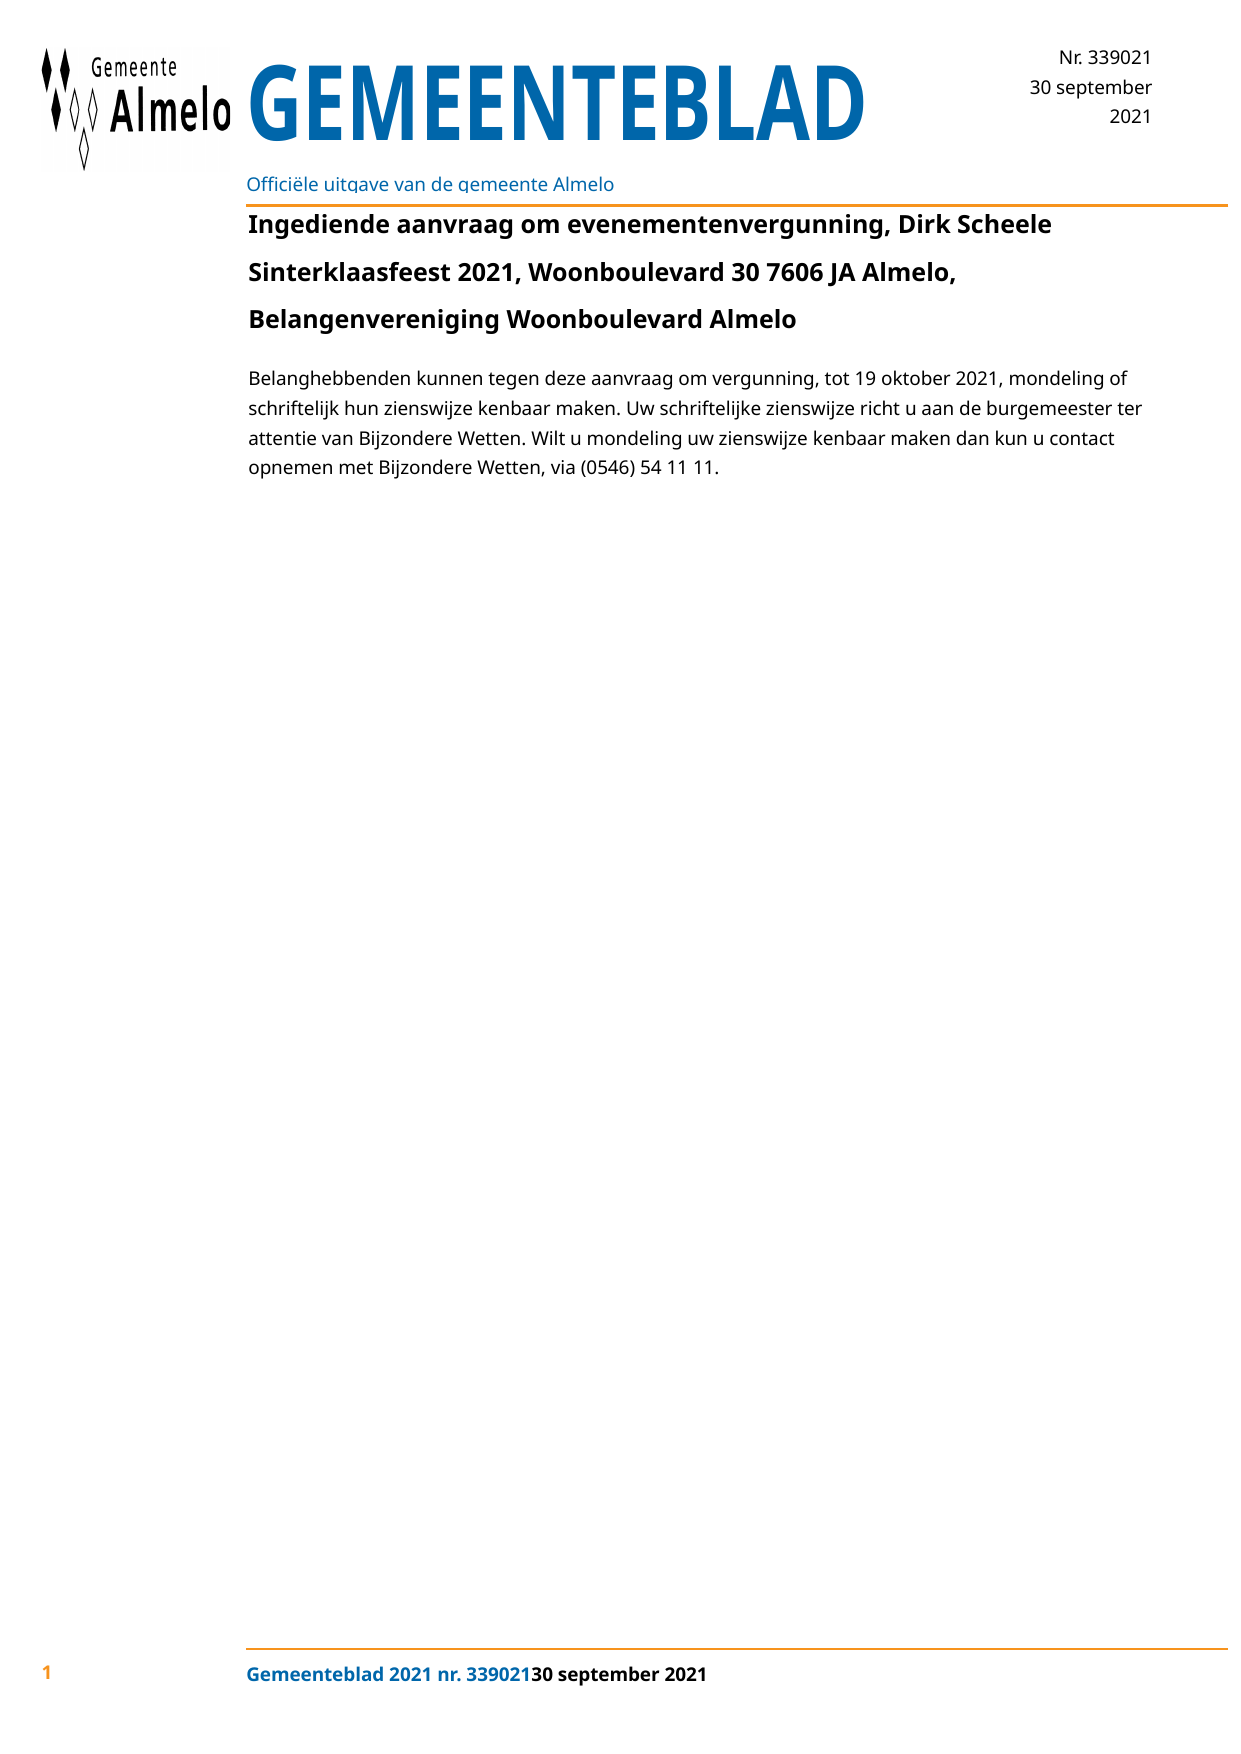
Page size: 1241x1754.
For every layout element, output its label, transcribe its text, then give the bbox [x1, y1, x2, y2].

text Belanghebbenden kunnen tegen deze aanvraag om vergunning, tot 19 oktober 2021, mondeling of schriftelijk hun zienswijze kenbaar maken. Uw schriftelijke zienswijze richt u aan de burgemeester ter attentie van Bijzondere Wetten. Wilt u mondeling uw zienswijze kenbaar maken dan kun u contact opnemen met Bijzondere Wetten, via (0546) 54 11 11. [248, 366, 1152, 480]
text Ingediende aanvraag om evenementenvergunning, Dirk Scheele Sinterklaasfeest 2021, Woonboulevard 30 7606 JA Almelo, Belangenvereniging Woonboulevard Almelo [248, 207, 1152, 336]
picture [41, 47, 231, 172]
